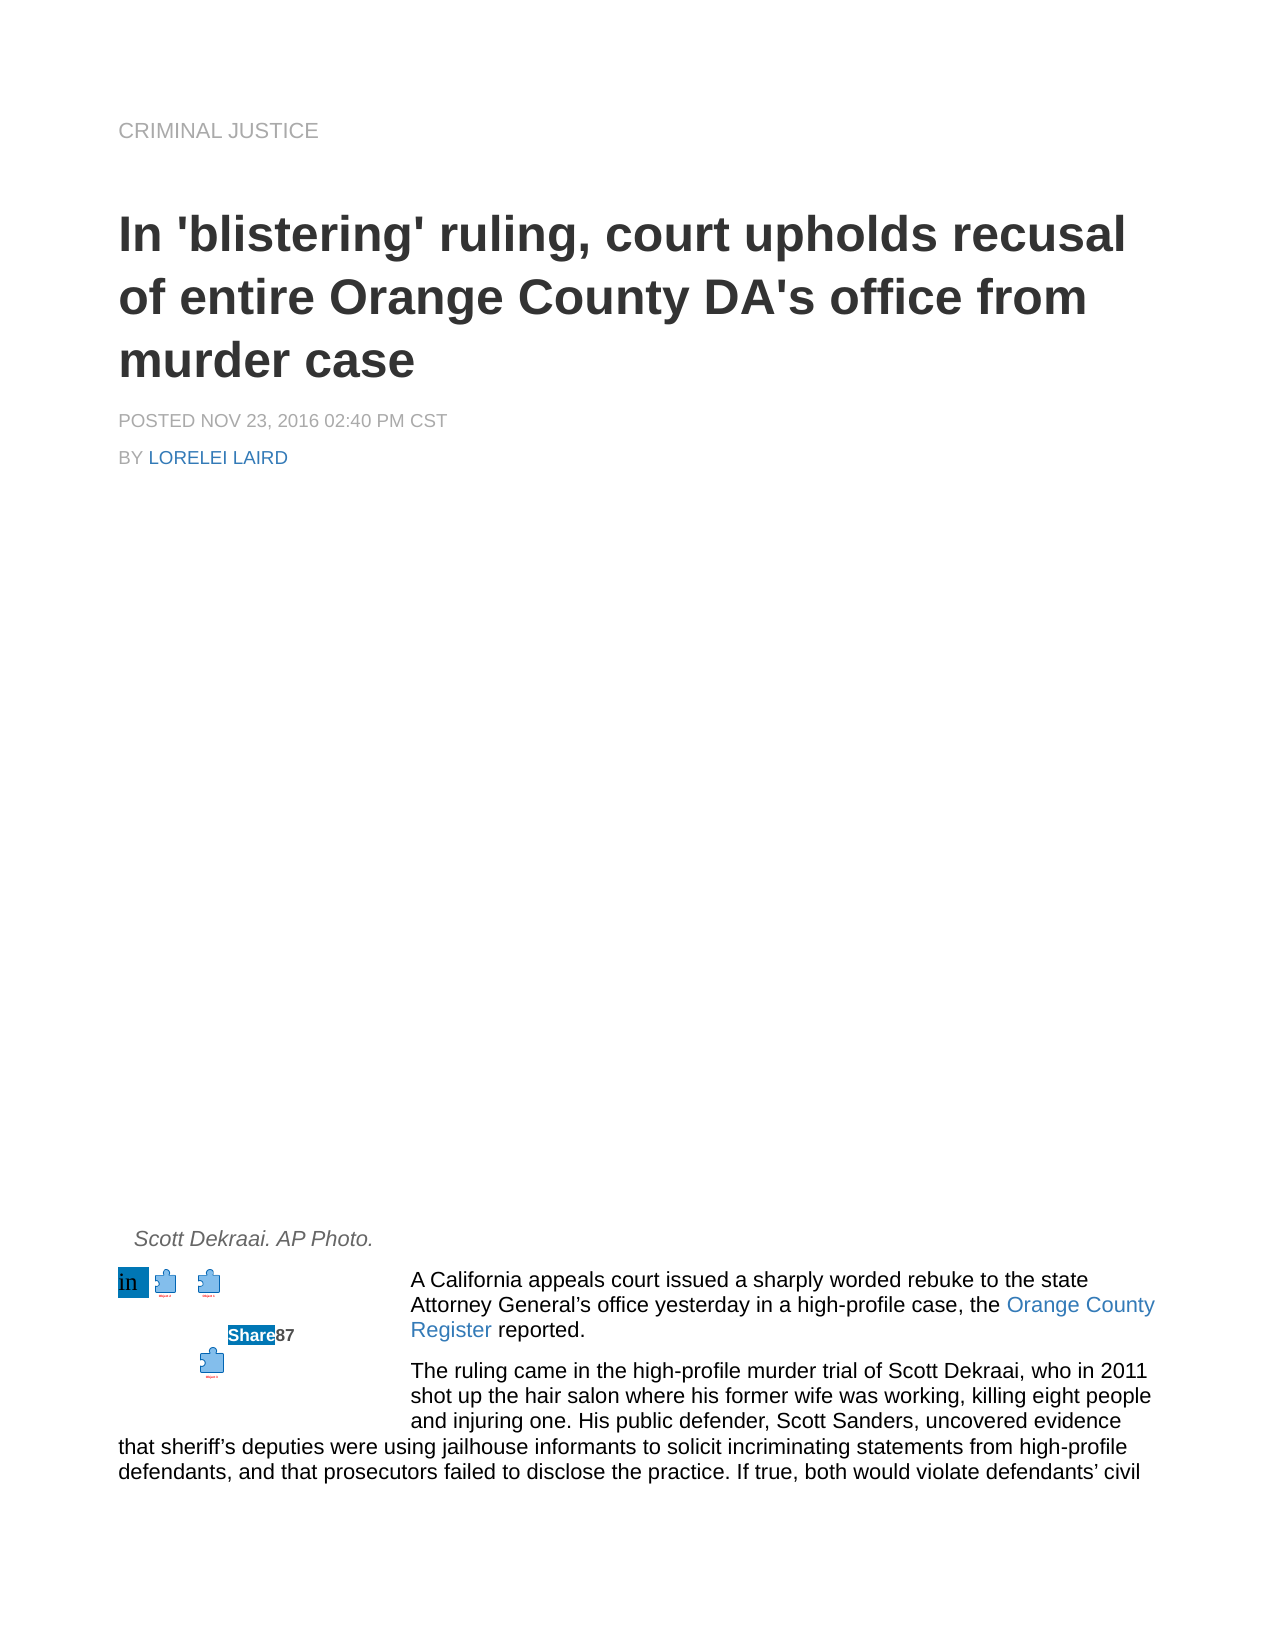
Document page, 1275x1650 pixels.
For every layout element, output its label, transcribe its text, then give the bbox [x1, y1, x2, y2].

subtitle In 'blistering' ruling, court upholds recusal of entire Orange County DA's office from murder case [118, 204, 1157, 388]
text POSTED NOV 23, 2016 02:40 PM CST [118, 409, 1157, 431]
text in [118, 1267, 149, 1296]
text Scott Dekraai. AP Photo. [134, 1226, 1141, 1251]
text A California appeals court issued a sharply worded rebuke to the state Attorney General’s office yesterday in a high-profile case, the Orange County Register reported. [118, 1267, 1157, 1430]
text CRIMINAL JUSTICE [118, 118, 1157, 143]
text The ruling came in the high-profile murder trial of Scott Dekraai, who in 2011 shot up the hair salon where his former wife was working, killing eight people and injuring one. His public defender, Scott Sanders, uncovered evidence that sheriff’s deputies were using jailhouse informants to solicit incriminating statements from high-profile defendants, and that prosecutors failed to disclose the practice. If true, both would violate defendants’ civil rights. After six months of evidentiary hearings, trial judge Thomas Goethals recused all the prosecutors in Orange County and gave the case to the state Attorney General’s office, which appealed the order. [118, 1358, 1157, 1484]
text Share87 [118, 1314, 404, 1345]
text BY LORELEI LAIRD [118, 447, 1157, 468]
